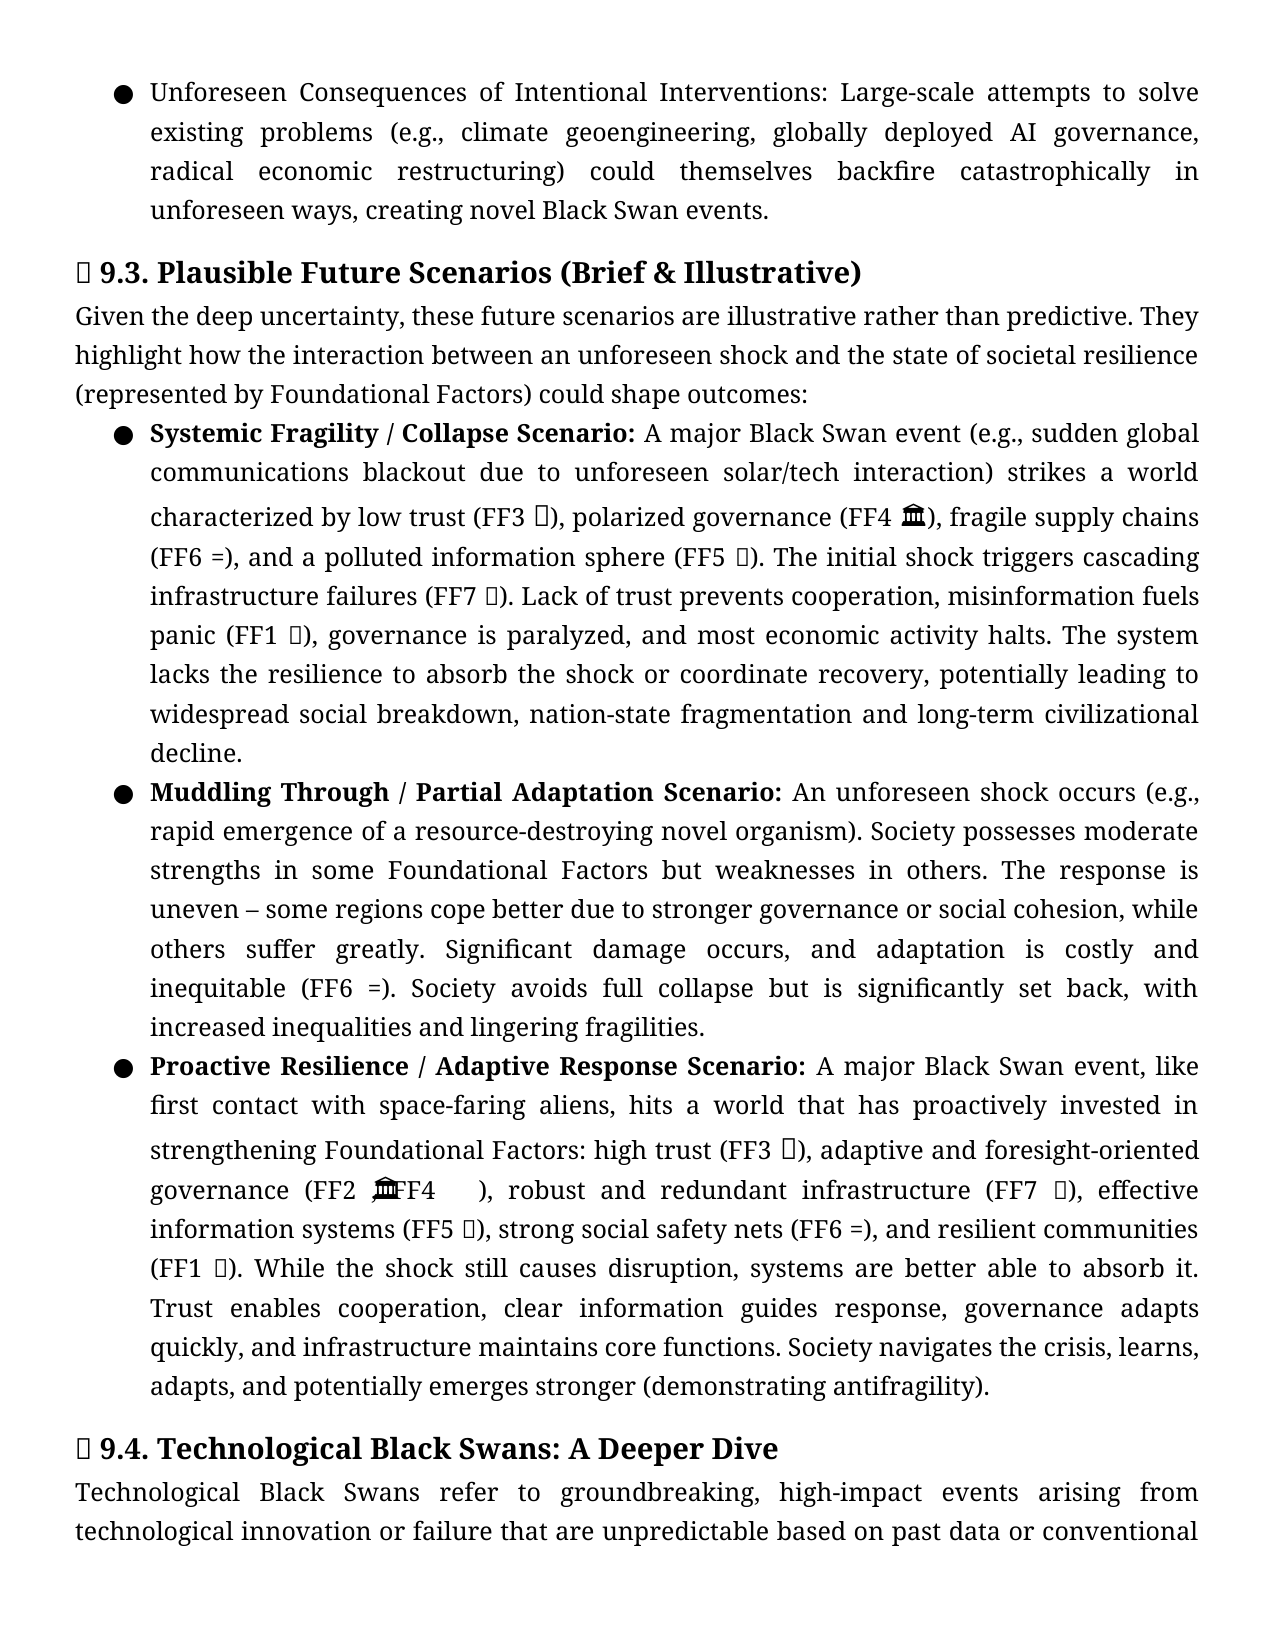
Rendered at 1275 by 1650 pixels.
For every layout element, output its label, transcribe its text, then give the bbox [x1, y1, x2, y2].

text Given the deep uncertainty, these future scenarios are illustrative rather than predictive. They highlight how the interaction between an unforeseen shock and the state of societal resilience (represented by Foundational Factors) could shape outcomes: [75, 298, 1200, 411]
list Muddling Through / Partial Adaptation Scenario: An unforeseen shock occurs (e.g., rapid emergence of a resource-destroying novel organism). Society possesses moderate strengths in some Foundational Factors but weaknesses in others. The response is uneven – some regions cope better due to stronger governance or social cohesion, while others suffer greatly. Significant damage occurs, and adaptation is costly and inequitable (FF6 =). Society avoids full collapse but is significantly set back, with increased inequalities and lingering fragilities. [112, 774, 1200, 1044]
subtitle 🦢 9.4. Technological Black Swans: A Deeper Dive [75, 1428, 1200, 1468]
text Technological Black Swans refer to groundbreaking, high-impact events arising from technological innovation or failure that are unpredictable based on past data or conventional [75, 1474, 1200, 1547]
list Proactive Resilience / Adaptive Response Scenario: A major Black Swan event, like first contact with space-faring aliens, hits a world that has proactively invested in strengthening Foundational Factors: high trust (FF3 🤝), adaptive and foresight-oriented governance (FF2 🔎, FF4 🏛️), robust and redundant infrastructure (FF7 🔌), effective information systems (FF5 📀), strong social safety nets (FF6 =), and resilient communities (FF1 🧠). While the shock still causes disruption, systems are better able to absorb it. Trust enables cooperation, clear information guides response, governance adapts quickly, and infrastructure maintains core functions. Society navigates the crisis, learns, adapts, and potentially emerges stronger (demonstrating antifragility). [112, 1049, 1200, 1403]
subtitle 🦢 9.3. Plausible Future Scenarios (Brief & Illustrative) [75, 252, 1200, 292]
list Unforeseen Consequences of Intentional Interventions: Large-scale attempts to solve existing problems (e.g., climate geoengineering, globally deployed AI governance, radical economic restructuring) could themselves backfire catastrophically in unforeseen ways, creating novel Black Swan events. [112, 75, 1200, 227]
list Systemic Fragility / Collapse Scenario: A major Black Swan event (e.g., sudden global communications blackout due to unforeseen solar/tech interaction) strikes a world characterized by low trust (FF3 🤝), polarized governance (FF4 🏛️), fragile supply chains (FF6 =), and a polluted information sphere (FF5 📀). The initial shock triggers cascading infrastructure failures (FF7 🔌). Lack of trust prevents cooperation, misinformation fuels panic (FF1 🧠), governance is paralyzed, and most economic activity halts. The system lacks the resilience to absorb the shock or coordinate recovery, potentially leading to widespread social breakdown, nation-state fragmentation and long-term civilizational decline. [112, 416, 1200, 769]
